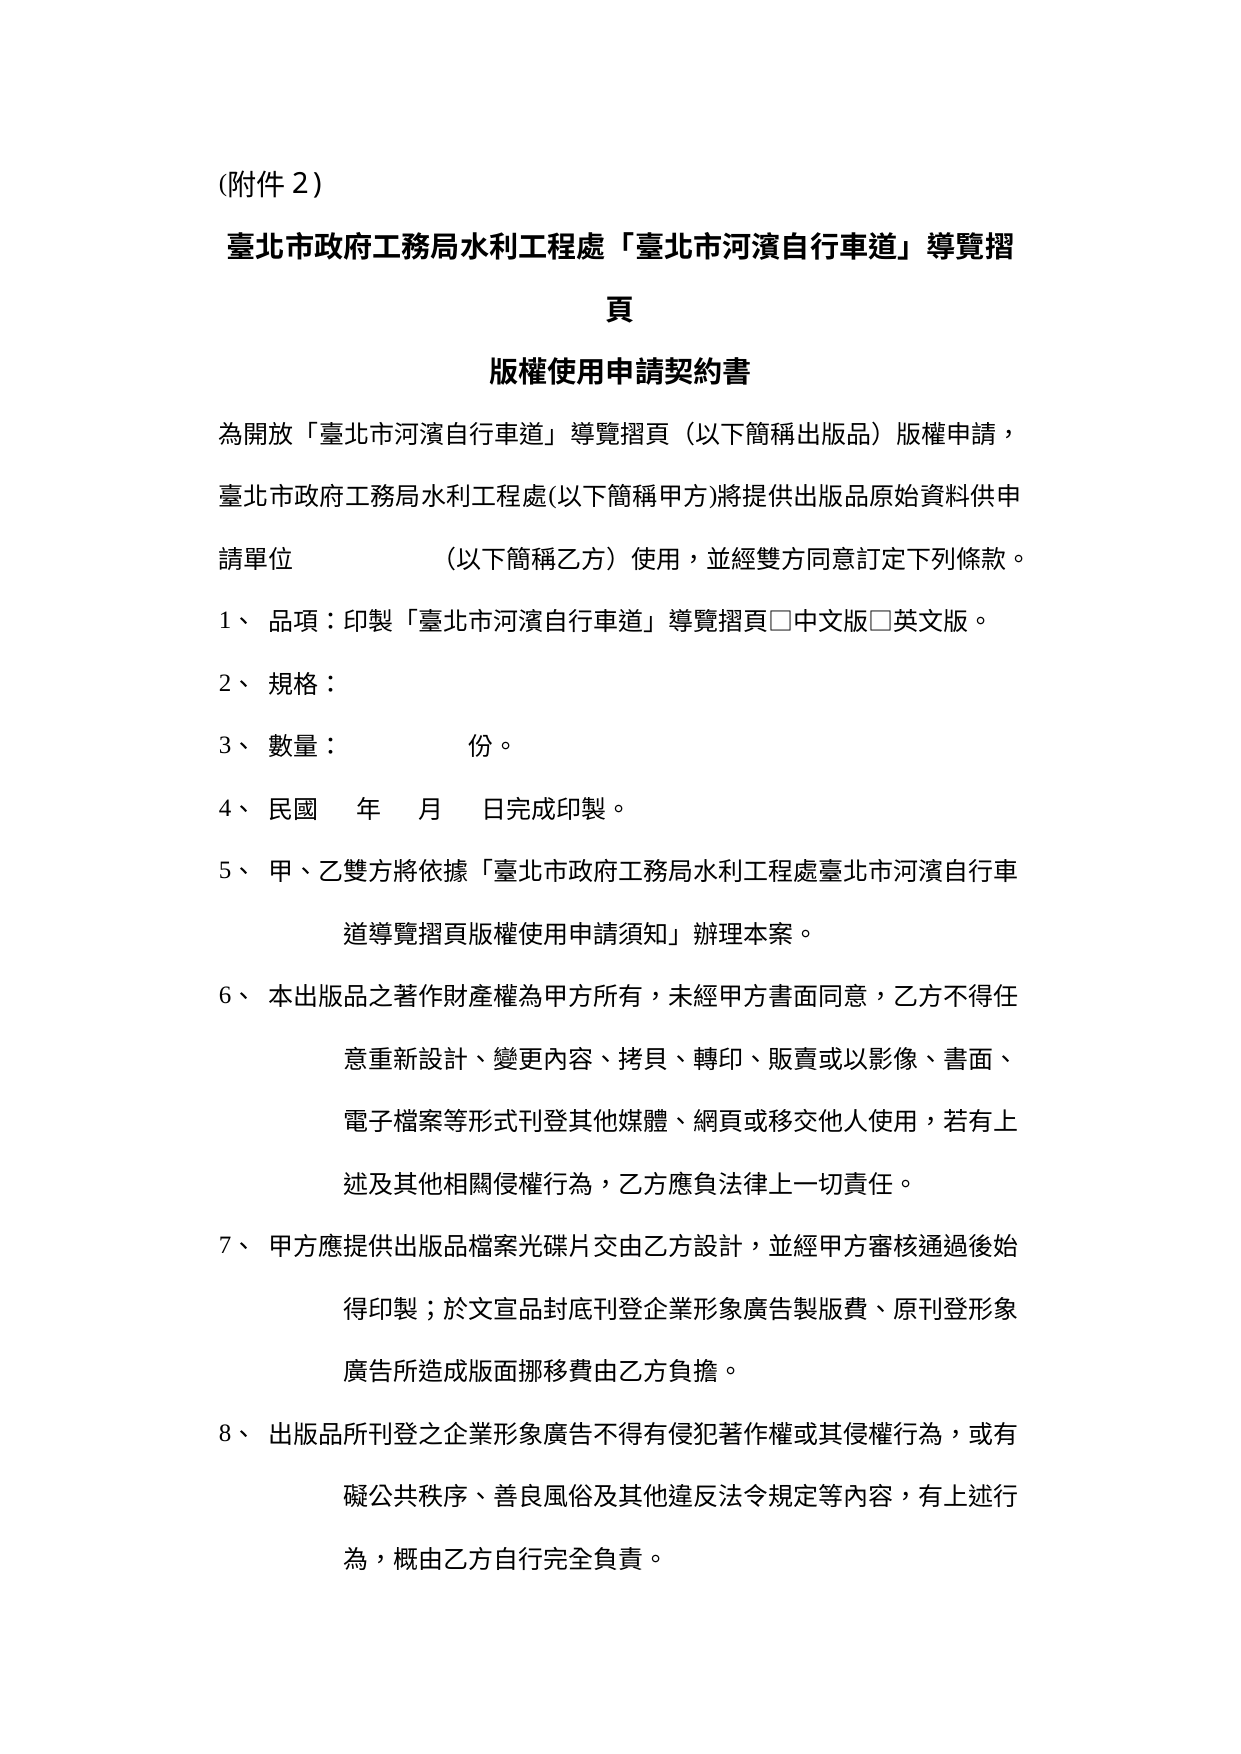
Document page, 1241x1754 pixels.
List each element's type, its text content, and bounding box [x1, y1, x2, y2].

list 出版品所刊登之企業形象廣告不得有侵犯著作權或其侵權行為，或有礙公共秩序、善良風俗及其他違反法令規定等內容，有上述行為，概由乙方自行完全負責。 [218, 1391, 1022, 1578]
list 品項：印製「臺北市河濱自行車道」導覽摺頁□中文版□英文版。 [218, 578, 1022, 641]
list 甲方應提供出版品檔案光碟片交由乙方設計，並經甲方審核通過後始得印製；於文宣品封底刊登企業形象廣告製版費、原刊登形象廣告所造成版面挪移費由乙方負擔。 [218, 1203, 1022, 1391]
list 數量： 份。 [218, 703, 1022, 766]
text 版權使用申請契約書 [218, 328, 1022, 391]
text 臺北市政府工務局水利工程處「臺北市河濱自行車道」導覽摺頁 [218, 203, 1022, 328]
list 甲、乙雙方將依據「臺北市政府工務局水利工程處臺北市河濱自行車道導覽摺頁版權使用申請須知」辦理本案。 [218, 828, 1022, 953]
text (附件2) [218, 141, 1022, 203]
list 規格： [218, 641, 1022, 703]
text 為開放「臺北市河濱自行車道」導覽摺頁（以下簡稱出版品）版權申請，臺北市政府工務局水利工程處(以下簡稱甲方)將提供出版品原始資料供申請單位 （以下簡稱乙方）使用，並經雙方同意訂定下列條款。 [218, 391, 1022, 578]
list 本出版品之著作財產權為甲方所有，未經甲方書面同意，乙方不得任意重新設計、變更內容、拷貝、轉印、販賣或以影像、書面、電子檔案等形式刊登其他媒體、網頁或移交他人使用，若有上述及其他相闗侵權行為，乙方應負法律上一切責任。 [218, 953, 1022, 1203]
list 民國 年 月 日完成印製。 [218, 766, 1022, 828]
